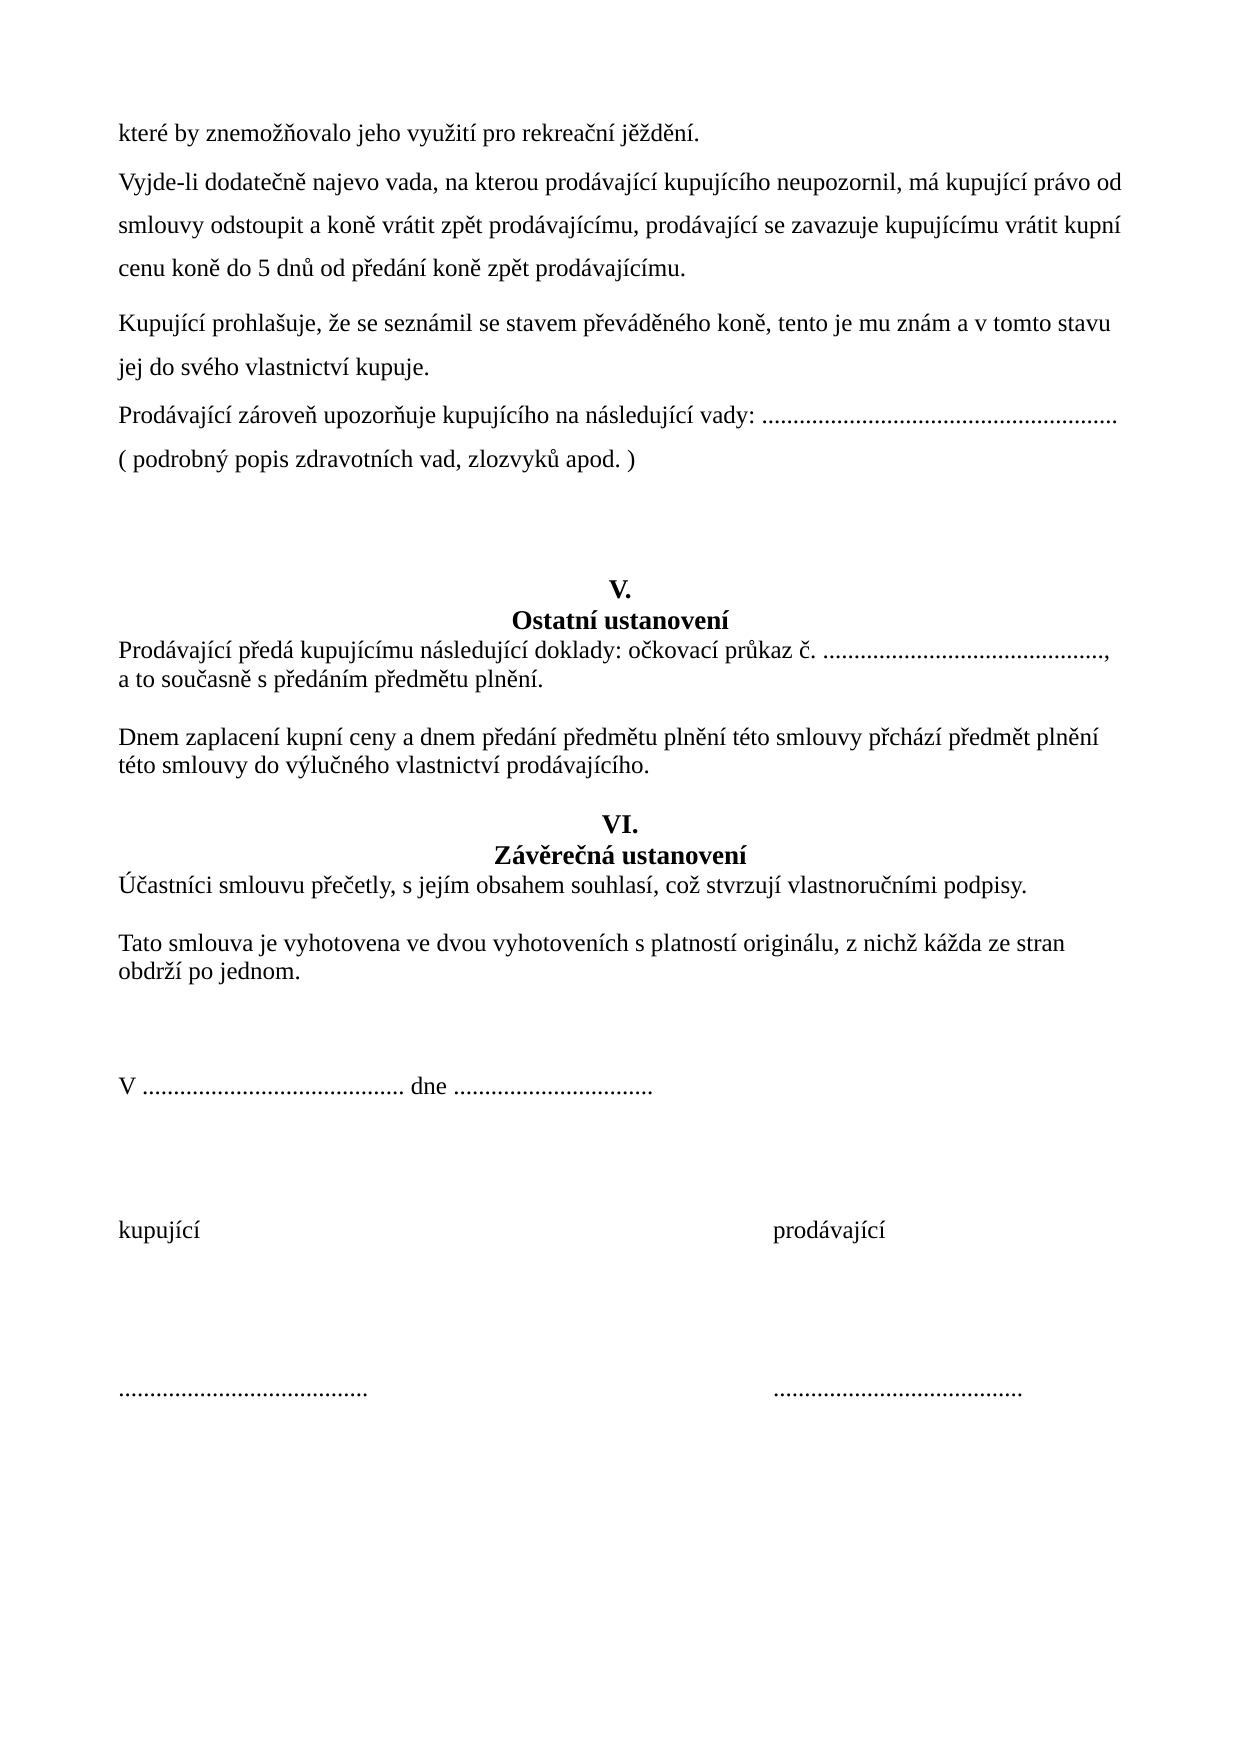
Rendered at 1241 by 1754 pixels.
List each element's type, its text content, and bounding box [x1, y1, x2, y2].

text Prodávající předá kupujícímu následující doklady: očkovací průkaz č. ............................................., a to současně s předáním předmětu plnění. [118, 635, 1122, 693]
text Vyjde-li dodatečně najevo vada, na kterou prodávající kupujícího neupozornil, má kupující právo od smlouvy odstoupit a koně vrátit zpět prodávajícímu, prodávající se zavazuje kupujícímu vrátit kupní cenu koně do 5 dnů od předání koně zpět prodávajícímu. [118, 167, 1122, 282]
text ( podrobný popis zdravotních vad, zlozvyků apod. ) [118, 444, 1122, 472]
text Tato smlouva je vyhotovena ve dvou vyhotoveních s platností originálu, z nichž kážda ze stran obdrží po jednom. [118, 928, 1122, 985]
text V .......................................... dne ................................ [118, 1071, 1122, 1100]
text V. [118, 573, 1122, 604]
text Dnem zaplacení kupní ceny a dnem předání předmětu plnění této smlouvy přchází předmět plnění této smlouvy do výlučného vlastnictví prodávajícího. [118, 722, 1122, 779]
text které by znemožňovalo jeho využití pro rekreační jěždění. [118, 118, 1122, 147]
text VI. [118, 808, 1122, 839]
text Účastníci smlouvu přečetly, s jejím obsahem souhlasí, což stvrzují vlastnoručními podpisy. [118, 870, 1122, 899]
text Závěrečná ustanovení [118, 839, 1122, 870]
text Kupující prohlašuje, že se seznámil se stavem převáděného koně, tento je mu znám a v tomto stavu jej do svého vlastnictví kupuje. [118, 308, 1122, 380]
text Prodávající zároveň upozorňuje kupujícího na následující vady: ......................................................... [118, 401, 1122, 429]
text ........................................ ........................................ [118, 1373, 1122, 1402]
text kupující prodávající [118, 1215, 1122, 1244]
text Ostatní ustanovení [118, 604, 1122, 635]
